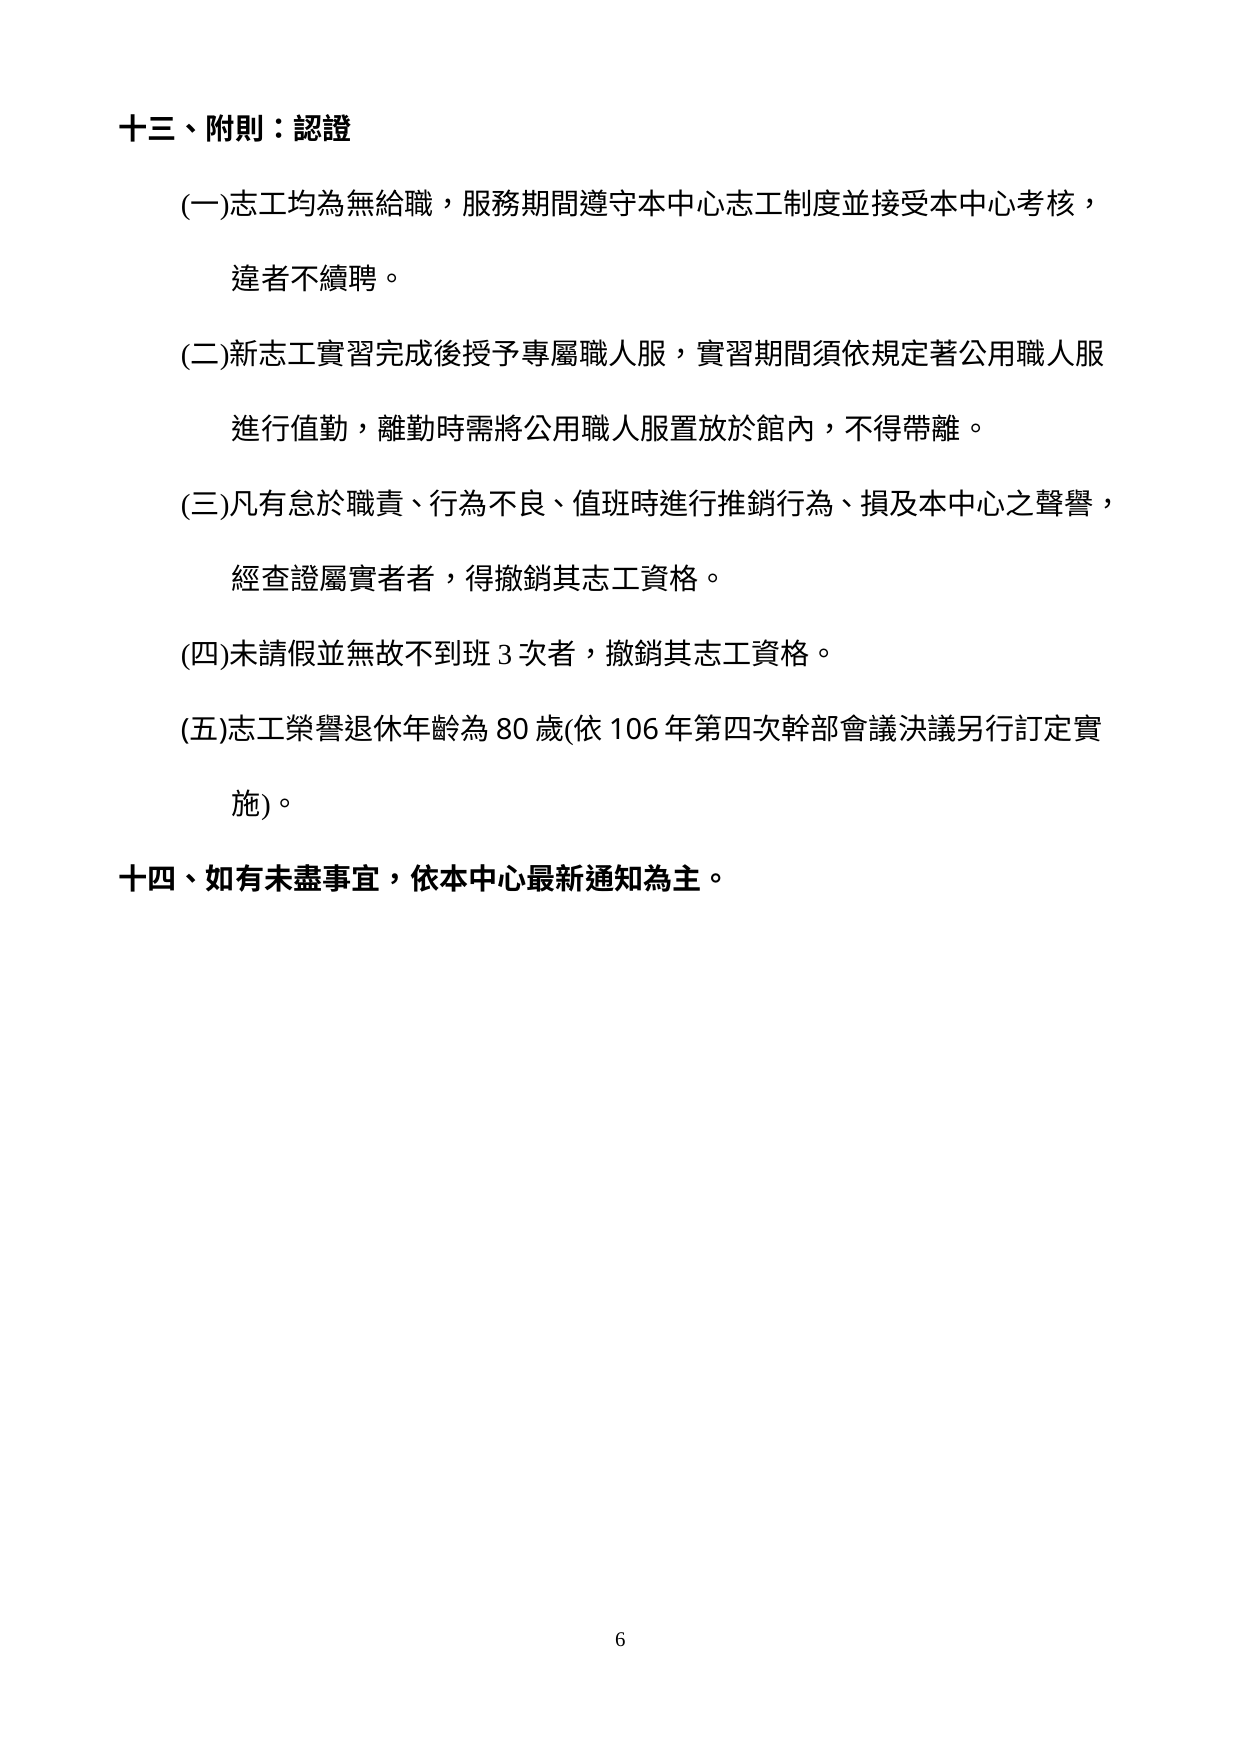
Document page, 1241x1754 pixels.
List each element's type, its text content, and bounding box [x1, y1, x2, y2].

text (五)志工榮譽退休年齡為80歲(依106年第四次幹部會議決議另行訂定實施)。 [181, 689, 1122, 839]
text (四)未請假並無故不到班3次者，撤銷其志工資格。 [181, 614, 1122, 689]
subtitle 十四、如有未盡事宜，依本中心最新通知為主。 [118, 839, 1122, 914]
subtitle 十三、附則：認證 [118, 89, 1122, 164]
text (一)志工均為無給職，服務期間遵守本中心志工制度並接受本中心考核，違者不續聘。 [181, 164, 1122, 314]
text (二)新志工實習完成後授予專屬職人服，實習期間須依規定著公用職人服進行值勤，離勤時需將公用職人服置放於館內，不得帶離。 [181, 314, 1122, 464]
text (三)凡有怠於職責、行為不良、值班時進行推銷行為、損及本中心之聲譽，經查證屬實者者，得撤銷其志工資格。 [181, 464, 1122, 614]
